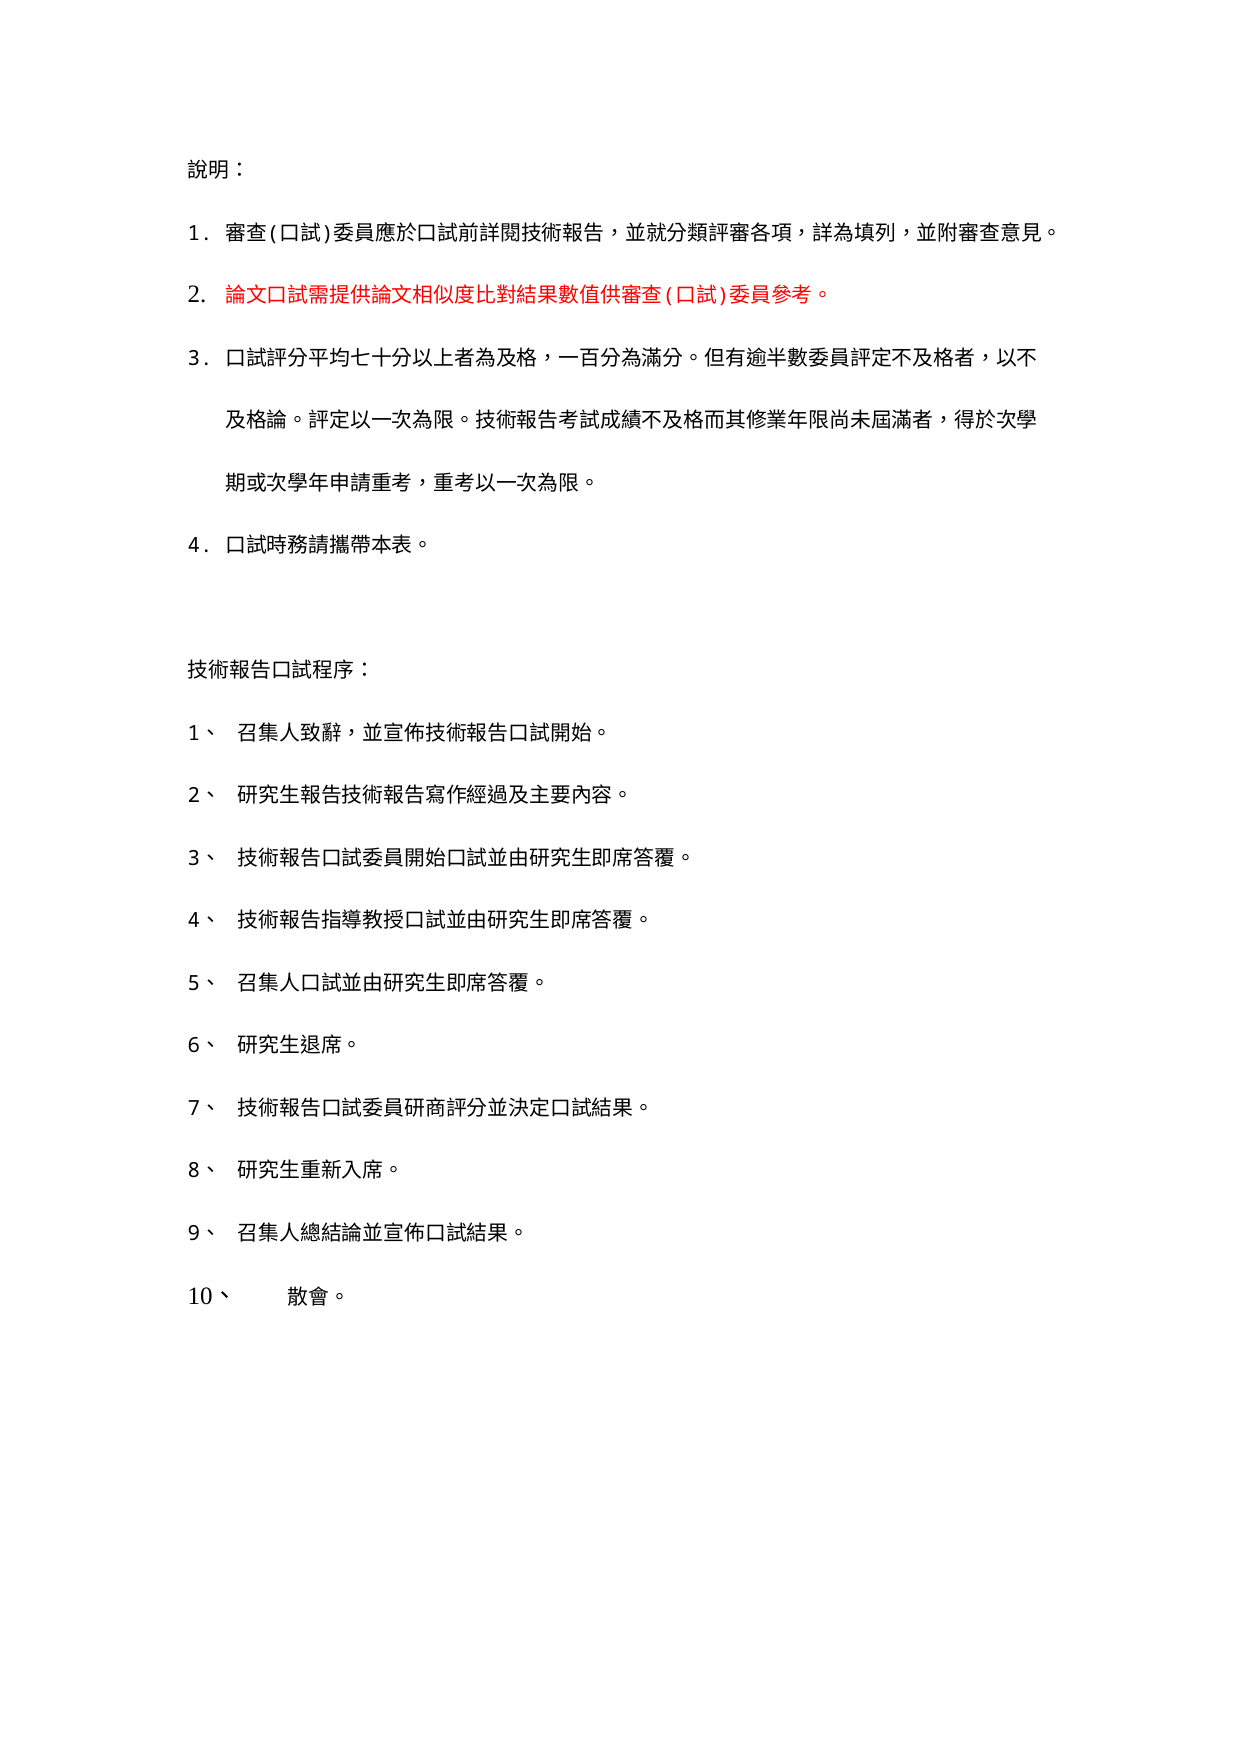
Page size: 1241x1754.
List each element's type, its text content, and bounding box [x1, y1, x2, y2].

list 研究生重新入席。 [187, 1127, 1053, 1189]
list 口試評分平均七十分以上者為及格，一百分為滿分。但有逾半數委員評定不及格者，以不及格論。評定以一次為限。技術報告考試成績不及格而其修業年限尚未屆滿者，得於次學期或次學年申請重考，重考以一次為限。 [187, 314, 1053, 502]
list 召集人致辭，並宣佈技術報告口試開始。 [187, 689, 1053, 752]
list 召集人口試並由研究生即席答覆。 [187, 939, 1053, 1002]
list 口試時務請攜帶本表。 [187, 502, 1053, 564]
text 技術報告口試程序： [187, 627, 1053, 689]
list 研究生報告技術報告寫作經過及主要內容。 [187, 752, 1053, 814]
list 散會。 [187, 1252, 1053, 1314]
list 技術報告口試委員研商評分並決定口試結果。 [187, 1064, 1053, 1127]
list 研究生退席。 [187, 1002, 1053, 1064]
list 審查(口試)委員應於口試前詳閱技術報告，並就分類評審各項，詳為填列，並附審查意見。 [187, 189, 1053, 252]
list 技術報告指導教授口試並由研究生即席答覆。 [187, 877, 1053, 939]
list 技術報告口試委員開始口試並由研究生即席答覆。 [187, 814, 1053, 877]
list 論文口試需提供論文相似度比對結果數值供審查(口試)委員參考。 [187, 252, 1053, 314]
text 說明： [187, 127, 1053, 189]
list 召集人總結論並宣佈口試結果。 [187, 1189, 1053, 1252]
